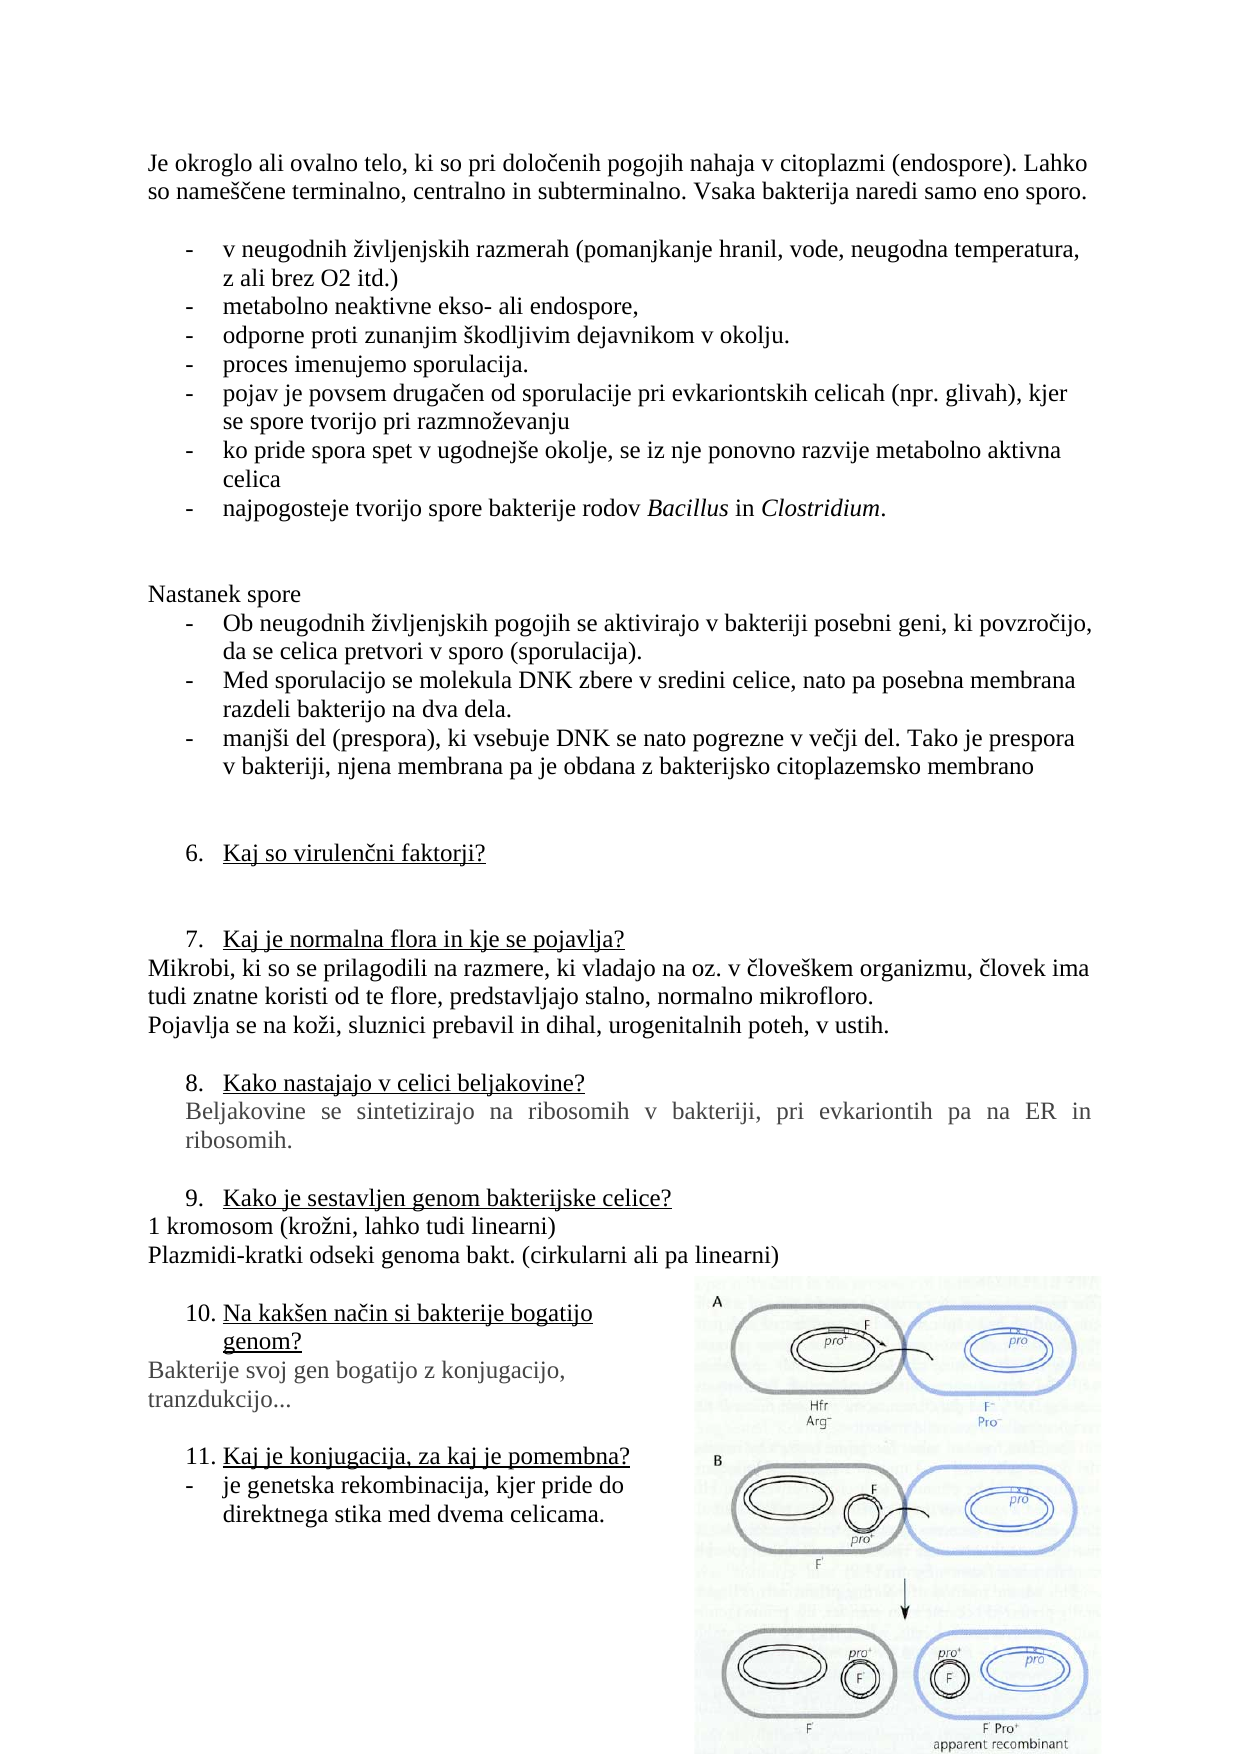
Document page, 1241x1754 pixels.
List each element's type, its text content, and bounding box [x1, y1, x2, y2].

list je genetska rekombinacija, kjer pride do direktnega stika med dvema celicama. [185, 1470, 694, 1528]
list Kako nastajajo v celici beljakovine? [185, 1068, 1093, 1096]
text Mikrobi, ki so se prilagodili na razmere, ki vladajo na oz. v človeškem organizmu, človek ima tudi znatne koristi od te flore, predstavljajo stalno, normalno mikrofloro. [148, 953, 1093, 1010]
text Nastanek spore [148, 579, 1093, 608]
list proces imenujemo sporulacija. [185, 349, 1093, 378]
list Kaj je normalna flora in kje se pojavlja? [185, 924, 1093, 953]
list najpogosteje tvorijo spore bakterije rodov Bacillus in Clostridium. [185, 493, 1093, 521]
list v neugodnih življenjskih razmerah (pomanjkanje hranil, vode, neugodna temperatura, z ali brez O2 itd.) [185, 234, 1093, 291]
list Ob neugodnih življenjskih pogojih se aktivirajo v bakteriji posebni geni, ki povzročijo, da se celica pretvori v sporo (sporulacija). [185, 608, 1093, 665]
text 1 kromosom (krožni, lahko tudi linearni) [148, 1211, 1093, 1240]
list metabolno neaktivne ekso- ali endospore, [185, 291, 1093, 320]
list Med sporulacijo se molekula DNK zbere v sredini celice, nato pa posebna membrana razdeli bakterijo na dva dela. [185, 665, 1093, 723]
picture [694, 1276, 1102, 1754]
text Plazmidi-kratki odseki genoma bakt. (cirkularni ali pa linearni) [148, 1240, 1093, 1269]
text Bakterije svoj gen bogatijo z konjugacijo, tranzdukcijo... [148, 1355, 694, 1413]
list odporne proti zunanjim škodljivim dejavnikom v okolju. [185, 320, 1093, 349]
list ko pride spora spet v ugodnejše okolje, se iz nje ponovno razvije metabolno aktivna celica [185, 435, 1093, 493]
list manjši del (prespora), ki vsebuje DNK se nato pogrezne v večji del. Tako je prespora v bakteriji, njena membrana pa je obdana z bakterijsko citoplazemsko membrano [185, 723, 1093, 780]
list pojav je povsem drugačen od sporulacije pri evkariontskih celicah (npr. glivah), kjer se spore tvorijo pri razmnoževanju [185, 378, 1093, 435]
list Kaj je konjugacija, za kaj je pomembna? [185, 1441, 694, 1470]
list Na kakšen način si bakterije bogatijo genom? [185, 1298, 694, 1355]
text Je okroglo ali ovalno telo, ki so pri določenih pogojih nahaja v citoplazmi (endospore). Lahko so nameščene terminalno, centralno in subterminalno. Vsaka bakterija naredi samo eno sporo. [148, 148, 1093, 205]
text Pojavlja se na koži, sluznici prebavil in dihal, urogenitalnih poteh, v ustih. [148, 1010, 1093, 1039]
list Kako je sestavljen genom bakterijske celice? [185, 1183, 1093, 1211]
list Kaj so virulenčni faktorji? [185, 838, 1093, 866]
text Beljakovine se sintetizirajo na ribosomih v bakteriji, pri evkariontih pa na ER in ribosomih. [185, 1096, 1093, 1154]
